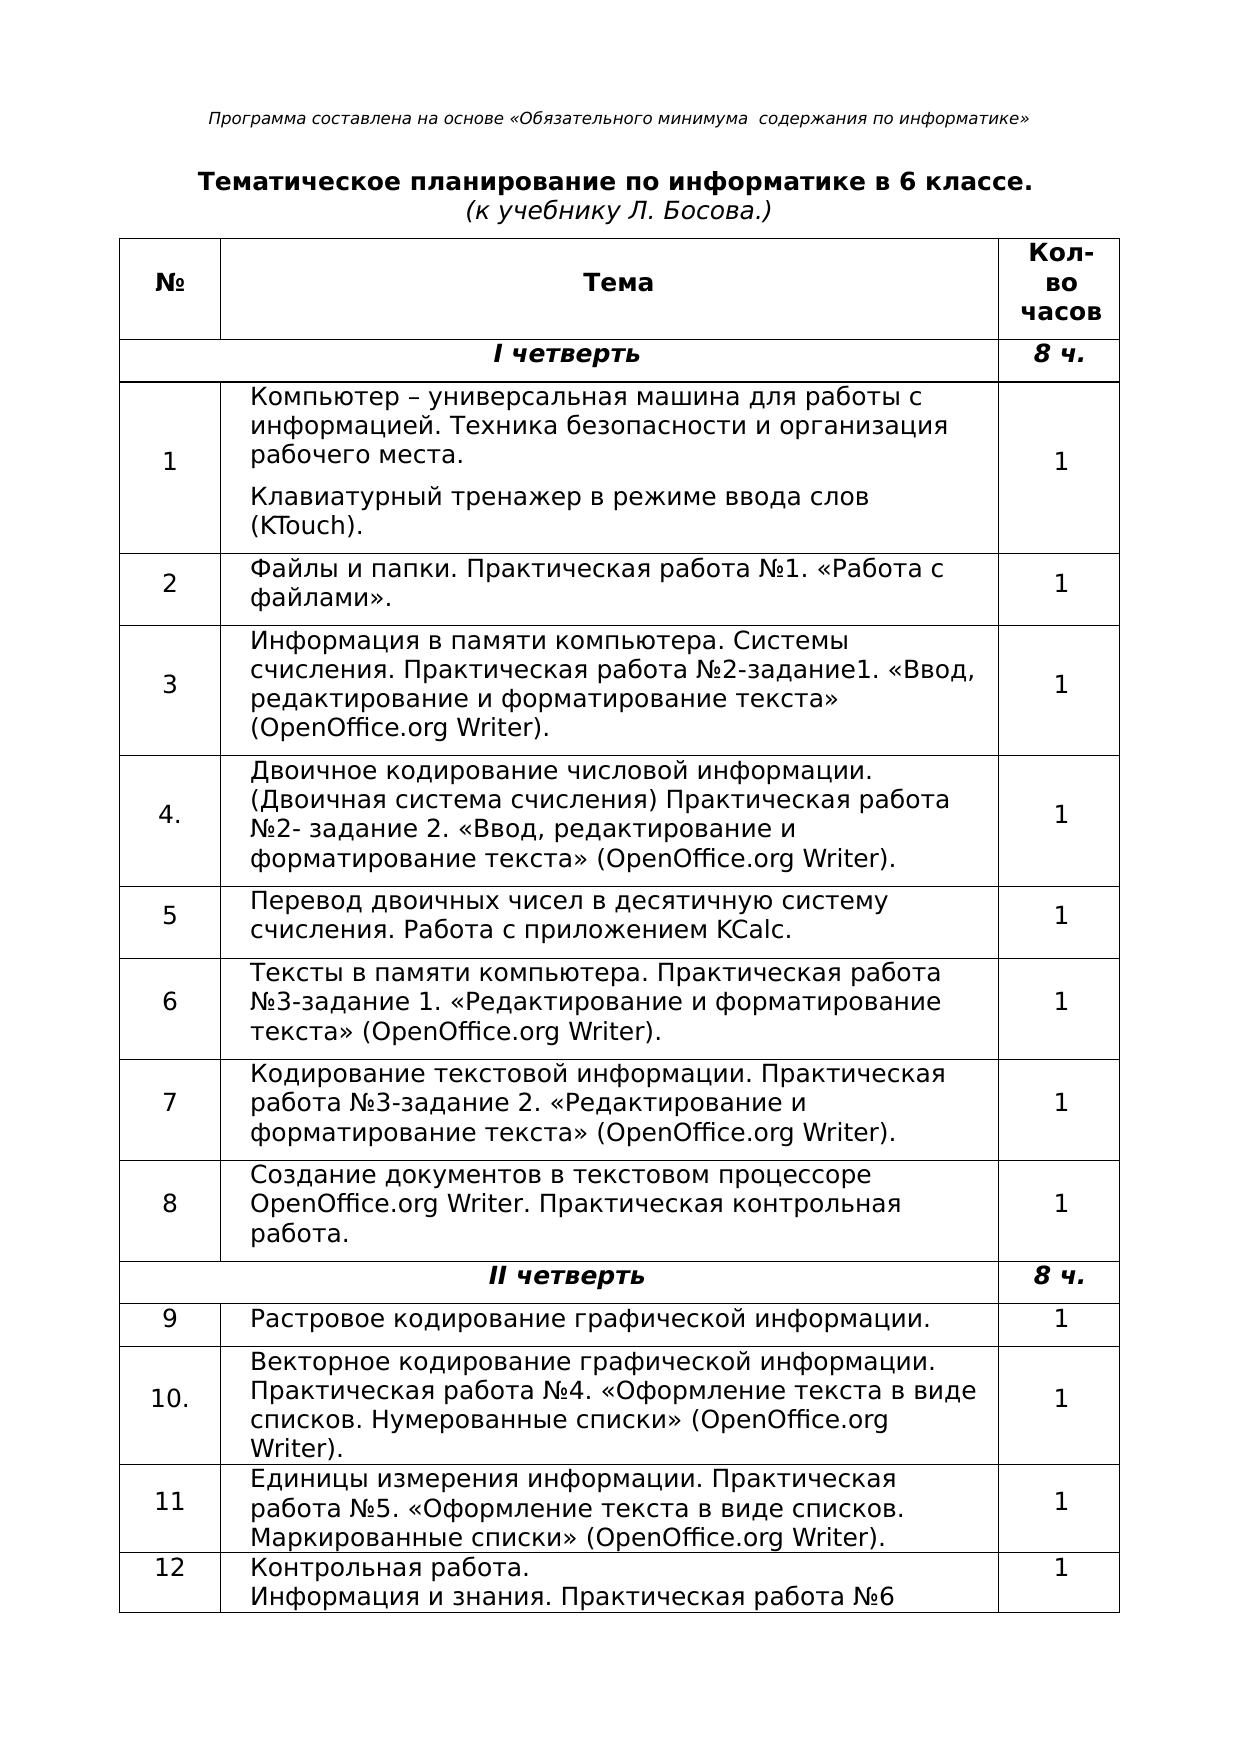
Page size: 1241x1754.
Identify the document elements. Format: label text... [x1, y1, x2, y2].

table_cell 11 [120, 1465, 220, 1552]
table_cell 3 [120, 626, 220, 755]
table_cell Единицы измерения информации. Практическая работа №5. «Оформление текста в виде списков. Маркированные списки» (OpenOffice.org Writer). [221, 1465, 998, 1552]
table_cell Двоичное кодирование числовой информации. (Двоичная система счисления) Практическая работа №2- задание 2. «Ввод, редактирование и форматирование текста» (OpenOffice.org Writer). [221, 756, 998, 886]
table_cell 1 [999, 383, 1119, 553]
table_cell 2 [120, 554, 220, 625]
table_cell 1 [999, 1304, 1119, 1346]
table_cell Перевод двоичных чисел в десятичную систему счисления. Работа с приложением KCalc. [221, 887, 998, 957]
table_header Тема [221, 239, 998, 339]
table_cell Компьютер – универсальная машина для работы с информацией. Техника безопасности и организация рабочего места. Клавиатурный тренажер в режиме ввода слов (KTouch). [221, 383, 998, 553]
table_header Кол-во часов [999, 239, 1119, 339]
table_cell 1 [999, 1553, 1119, 1612]
table_cell 1 [999, 626, 1119, 755]
table_cell Растровое кодирование графической информации. [221, 1304, 998, 1346]
table_cell Контрольная работа. Информация и знания. Практическая работа №6 [221, 1553, 998, 1612]
table_cell Кодирование текстовой информации. Практическая работа №3-задание 2. «Редактирование и форматирование текста» (OpenOffice.org Writer). [221, 1060, 998, 1159]
table_cell Файлы и папки. Практическая работа №1. «Работа с файлами». [221, 554, 998, 625]
table_cell Тексты в памяти компьютера. Практическая работа №3-задание 1. «Редактирование и форматирование текста» (OpenOffice.org Writer). [221, 959, 998, 1058]
table_cell 8 [120, 1161, 220, 1261]
table_cell 7 [120, 1060, 220, 1159]
table_cell 9 [120, 1304, 220, 1346]
table_cell 4. [120, 756, 220, 886]
table_cell 1 [120, 383, 220, 553]
table_cell 12 [120, 1553, 220, 1612]
table_cell 1 [999, 959, 1119, 1058]
text Тематическое планирование по информатике в 6 классе. (к учебнику Л. Босова.) [118, 167, 1122, 225]
table_cell I четверть [120, 340, 998, 381]
table_cell Информация в памяти компьютера. Системы счисления. Практическая работа №2-задание1. «Ввод, редактирование и форматирование текста» (OpenOffice.org Writer). [221, 626, 998, 755]
table_header № [120, 239, 220, 339]
table_cell 8 ч. [999, 340, 1119, 381]
table_cell 1 [999, 887, 1119, 957]
table_cell 1 [999, 1347, 1119, 1464]
table_cell 6 [120, 959, 220, 1058]
table_cell II четверть [120, 1262, 998, 1303]
table_cell 8 ч. [999, 1262, 1119, 1303]
table_cell 1 [999, 1465, 1119, 1552]
table_cell 1 [999, 1060, 1119, 1159]
table_cell 5 [120, 887, 220, 957]
table_cell 1 [999, 1161, 1119, 1261]
table_cell Векторное кодирование графической информации. Практическая работа №4. «Оформление текста в виде списков. Нумерованные списки» (OpenOffice.org Writer). [221, 1347, 998, 1464]
table_cell 10. [120, 1347, 220, 1464]
table_cell Создание документов в текстовом процессоре OpenOffice.org Writer. Практическая контрольная работа. [221, 1161, 998, 1261]
table_cell 1 [999, 756, 1119, 886]
table_cell 1 [999, 554, 1119, 625]
